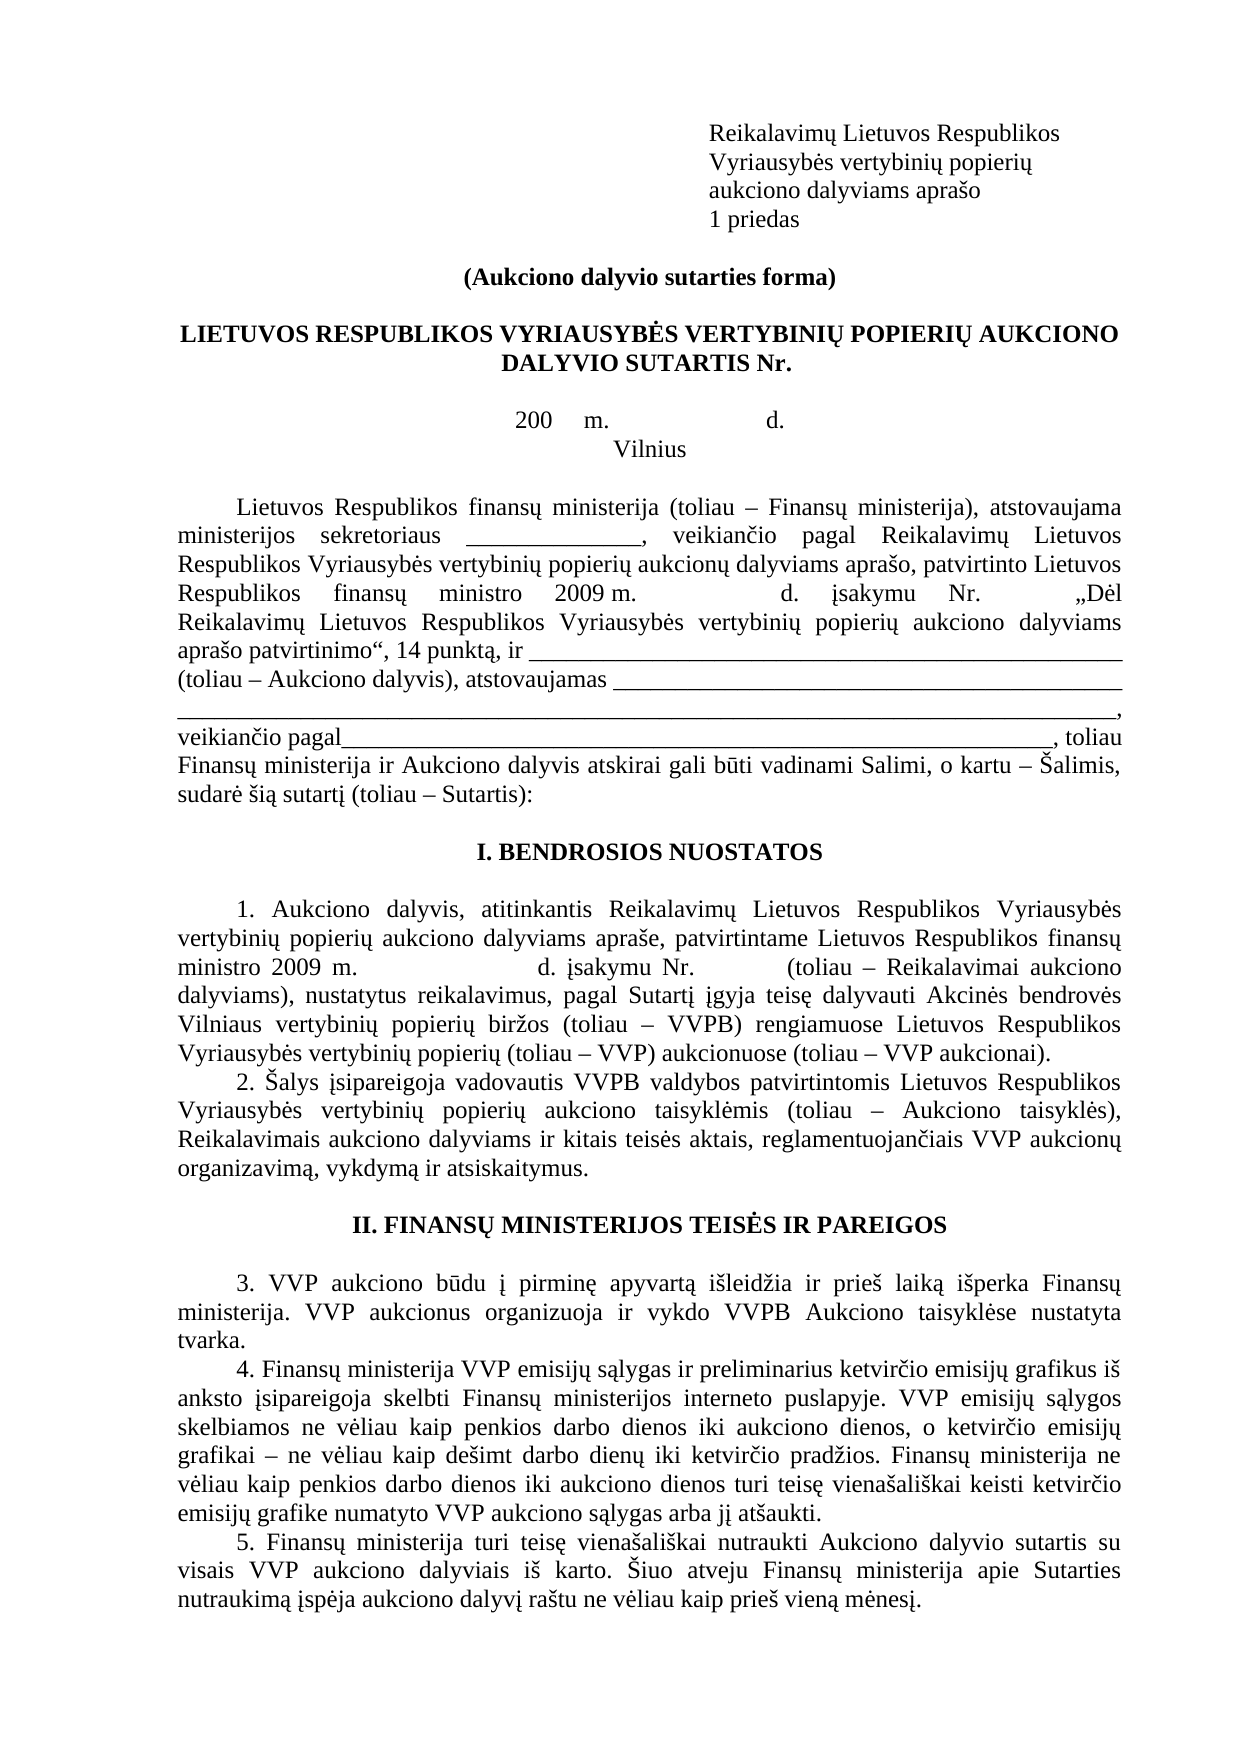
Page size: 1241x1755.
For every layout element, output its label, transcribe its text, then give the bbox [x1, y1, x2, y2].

text Vilnius [177, 434, 1122, 463]
text I. BENDROSIOS NUOSTATOS [177, 837, 1122, 866]
text 1 priedas [177, 204, 1122, 233]
text 200 m. d. [177, 406, 1122, 434]
text 2. Šalys įsipareigoja vadovautis VVPB valdybos patvirtintomis Lietuvos Respublikos Vyriausybės vertybinių popierių aukciono taisyklėmis (toliau – Aukciono taisyklės), Reikalavimais aukciono dalyviams ir kitais teisės aktais, reglamentuojančiais VVP aukcionų organizavimą, vykdymą ir atsiskaitymus. [177, 1067, 1122, 1182]
text _ , [177, 693, 1122, 722]
text II. FINANSŲ MINISTERIJOS TEISĖS IR PAREIGOS [177, 1211, 1122, 1239]
text veikiančio pagal , toliau [177, 722, 1122, 751]
text 1. Aukciono dalyvis, atitinkantis Reikalavimų Lietuvos Respublikos Vyriausybės vertybinių popierių aukciono dalyviams apraše, patvirtintame Lietuvos Respublikos finansų ministro 2009 m. d. įsakymu Nr. (toliau – Reikalavimai aukciono dalyviams), nustatytus reikalavimus, pagal Sutartį įgyja teisę dalyvauti Akcinės bendrovės Vilniaus vertybinių popierių biržos (toliau – VVPB) rengiamuose Lietuvos Respublikos Vyriausybės vertybinių popierių (toliau – VVP) aukcionuose (toliau – VVP aukcionai). [177, 894, 1122, 1067]
text 3. VVP aukciono būdu į pirminę apyvartą išleidžia ir prieš laiką išperka Finansų ministerija. VVP aukcionus organizuoja ir vykdo VVPB Aukciono taisyklėse nustatyta tvarka. [177, 1268, 1122, 1354]
text aukciono dalyviams aprašo [177, 176, 1122, 204]
text LIETUVOS RESPUBLIKOS VYRIAUSYBĖS VERTYBINIŲ POPIERIŲ AUKCIONO DALYVIO SUTARTIS Nr. [177, 319, 1122, 377]
text Lietuvos Respublikos finansų ministerija (toliau – Finansų ministerija), atstovaujama ministerijos sekretoriaus ______________, veikiančio pagal Reikalavimų Lietuvos Respublikos Vyriausybės vertybinių popierių aukcionų dalyviams aprašo, patvirtinto Lietuvos Respublikos finansų ministro 2009 m. d. įsakymu Nr. „Dėl Reikalavimų Lietuvos Respublikos Vyriausybės vertybinių popierių aukciono dalyviams aprašo patvirtinimo“, 14 punktą, ir [177, 492, 1122, 664]
text (toliau – Aukciono dalyvis), atstovaujamas [177, 664, 1122, 693]
text 4. Finansų ministerija VVP emisijų sąlygas ir preliminarius ketvirčio emisijų grafikus iš anksto įsipareigoja skelbti Finansų ministerijos interneto puslapyje. VVP emisijų sąlygos skelbiamos ne vėliau kaip penkios darbo dienos iki aukciono dienos, o ketvirčio emisijų grafikai – ne vėliau kaip dešimt darbo dienų iki ketvirčio pradžios. Finansų ministerija ne vėliau kaip penkios darbo dienos iki aukciono dienos turi teisę vienašališkai keisti ketvirčio emisijų grafike numatyto VVP aukciono sąlygas arba jį atšaukti. [177, 1354, 1122, 1527]
text Finansų ministerija ir Aukciono dalyvis atskirai gali būti vadinami Salimi, o kartu – Šalimis, sudarė šią sutartį (toliau – Sutartis): [177, 751, 1122, 808]
text (Aukciono dalyvio sutarties forma) [177, 262, 1122, 291]
text 5. Finansų ministerija turi teisę vienašališkai nutraukti Aukciono dalyvio sutartis su visais VVP aukciono dalyviais iš karto. Šiuo atveju Finansų ministerija apie Sutarties nutraukimą įspėja aukciono dalyvį raštu ne vėliau kaip prieš vieną mėnesį. [177, 1527, 1122, 1613]
text Vyriausybės vertybinių popierių [177, 147, 1122, 176]
text Reikalavimų Lietuvos Respublikos [177, 118, 1122, 147]
